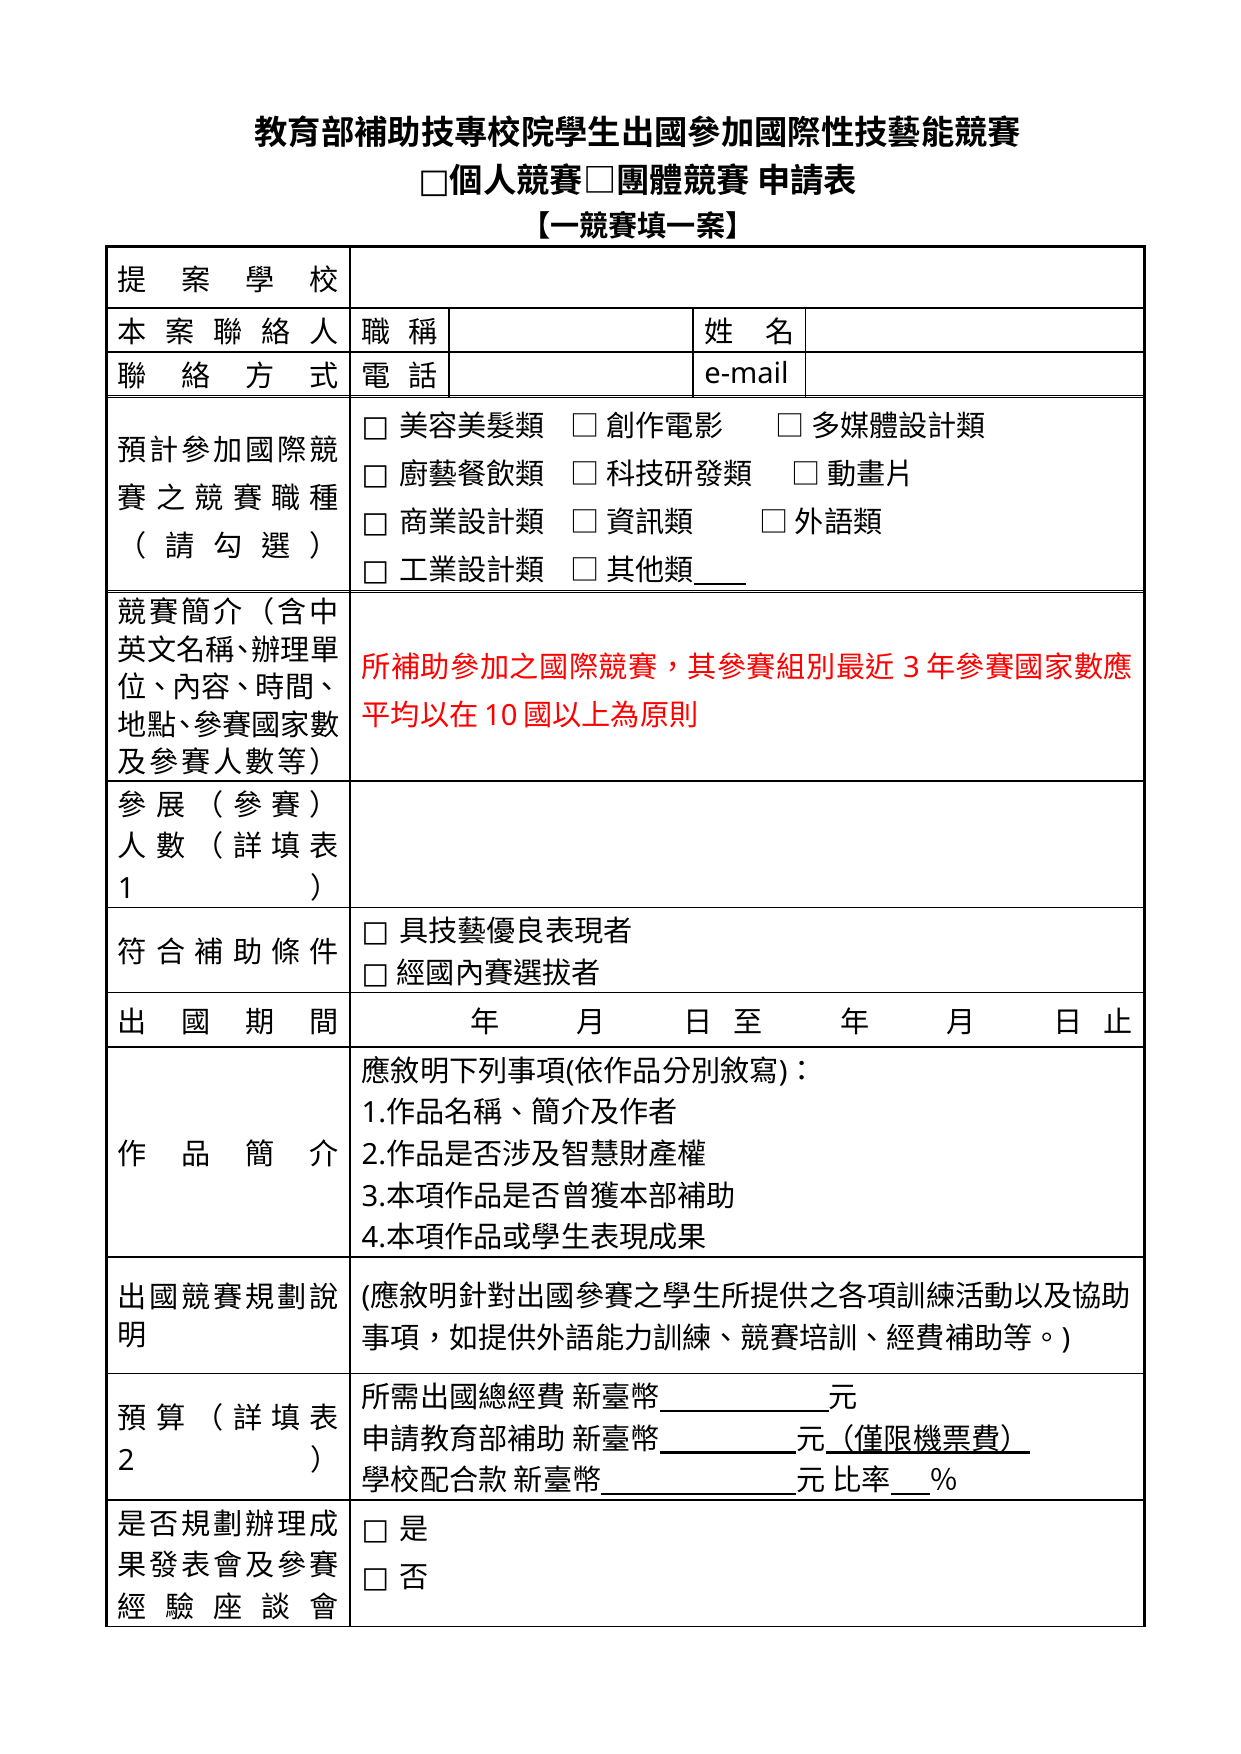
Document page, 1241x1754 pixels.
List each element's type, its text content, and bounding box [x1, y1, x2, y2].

table_cell 應敘明下列事項(依作品分別敘寫)： 1.作品名稱、簡介及作者 2.作品是否涉及智慧財產權 3.本項作品是否曾獲本部補助 4.本項作品或學生表現成果 [351, 1048, 1143, 1256]
table_header [351, 248, 1143, 307]
table_cell 電話 [351, 353, 448, 395]
table_cell 符合補助條件 [108, 908, 349, 992]
table_cell 作品簡介 [108, 1048, 349, 1256]
table_cell 所需出國總經費 新臺幣 元 申請教育部補助 新臺幣 元（僅限機票費） 學校配合款 新臺幣 元 比率 ％ [351, 1374, 1143, 1499]
text 教育部補助技專校院學生出國參加國際性技藝能競賽 [69, 106, 1206, 154]
table_cell 預計參加國際競賽之競賽職種（請勾選） [108, 398, 349, 590]
table_cell [806, 353, 1143, 395]
table_cell [351, 782, 1143, 907]
table_cell e-mail [694, 353, 805, 395]
table_cell 參展（參賽） 人數（詳填表1） [108, 782, 349, 907]
table_cell 美容美髮類 □ 創作電影 □ 多媒體設計類 廚藝餐飲類 □ 科技研發類 □ 動畫片 商業設計類 □ 資訊類 □ 外語類 工業設計類 □ 其他類 [351, 398, 1143, 590]
text □個人競賽□團體競賽 申請表 [69, 154, 1206, 202]
table_cell [450, 309, 692, 351]
table_cell 出國期間 [108, 993, 349, 1046]
table_header 提案學校 [108, 248, 349, 307]
table_cell 預算（詳填表2） [108, 1374, 349, 1499]
table_cell 職稱 [351, 309, 448, 351]
table_cell [806, 309, 1143, 351]
table_cell 競賽簡介（含中英文名稱、辦理單位、內容、時間、地點、參賽國家數及參賽人數等） [108, 593, 349, 780]
table_cell 具技藝優良表現者 □ 經國內賽選拔者 [351, 908, 1143, 992]
table_cell 是否規劃辦理成果發表會及參賽經驗座談會 [108, 1501, 349, 1626]
table_cell 出國競賽規劃說明 [108, 1258, 349, 1373]
table_cell 聯絡方式 [108, 353, 349, 395]
table_cell 本案聯絡人 [108, 309, 349, 351]
table_cell 姓名 [694, 309, 805, 351]
table_cell 是 否 [351, 1501, 1143, 1626]
table_cell 年 月 日至 年 月 日止 [351, 993, 1143, 1046]
table_cell (應敘明針對出國參賽之學生所提供之各項訓練活動以及協助事項，如提供外語能力訓練、競賽培訓、經費補助等。) [351, 1258, 1143, 1373]
table_cell [450, 353, 692, 395]
table_cell 所補助參加之國際競賽，其參賽組別最近3年參賽國家數應平均以在10國以上為原則 [351, 593, 1143, 780]
text 【一競賽填一案】 [69, 202, 1206, 244]
